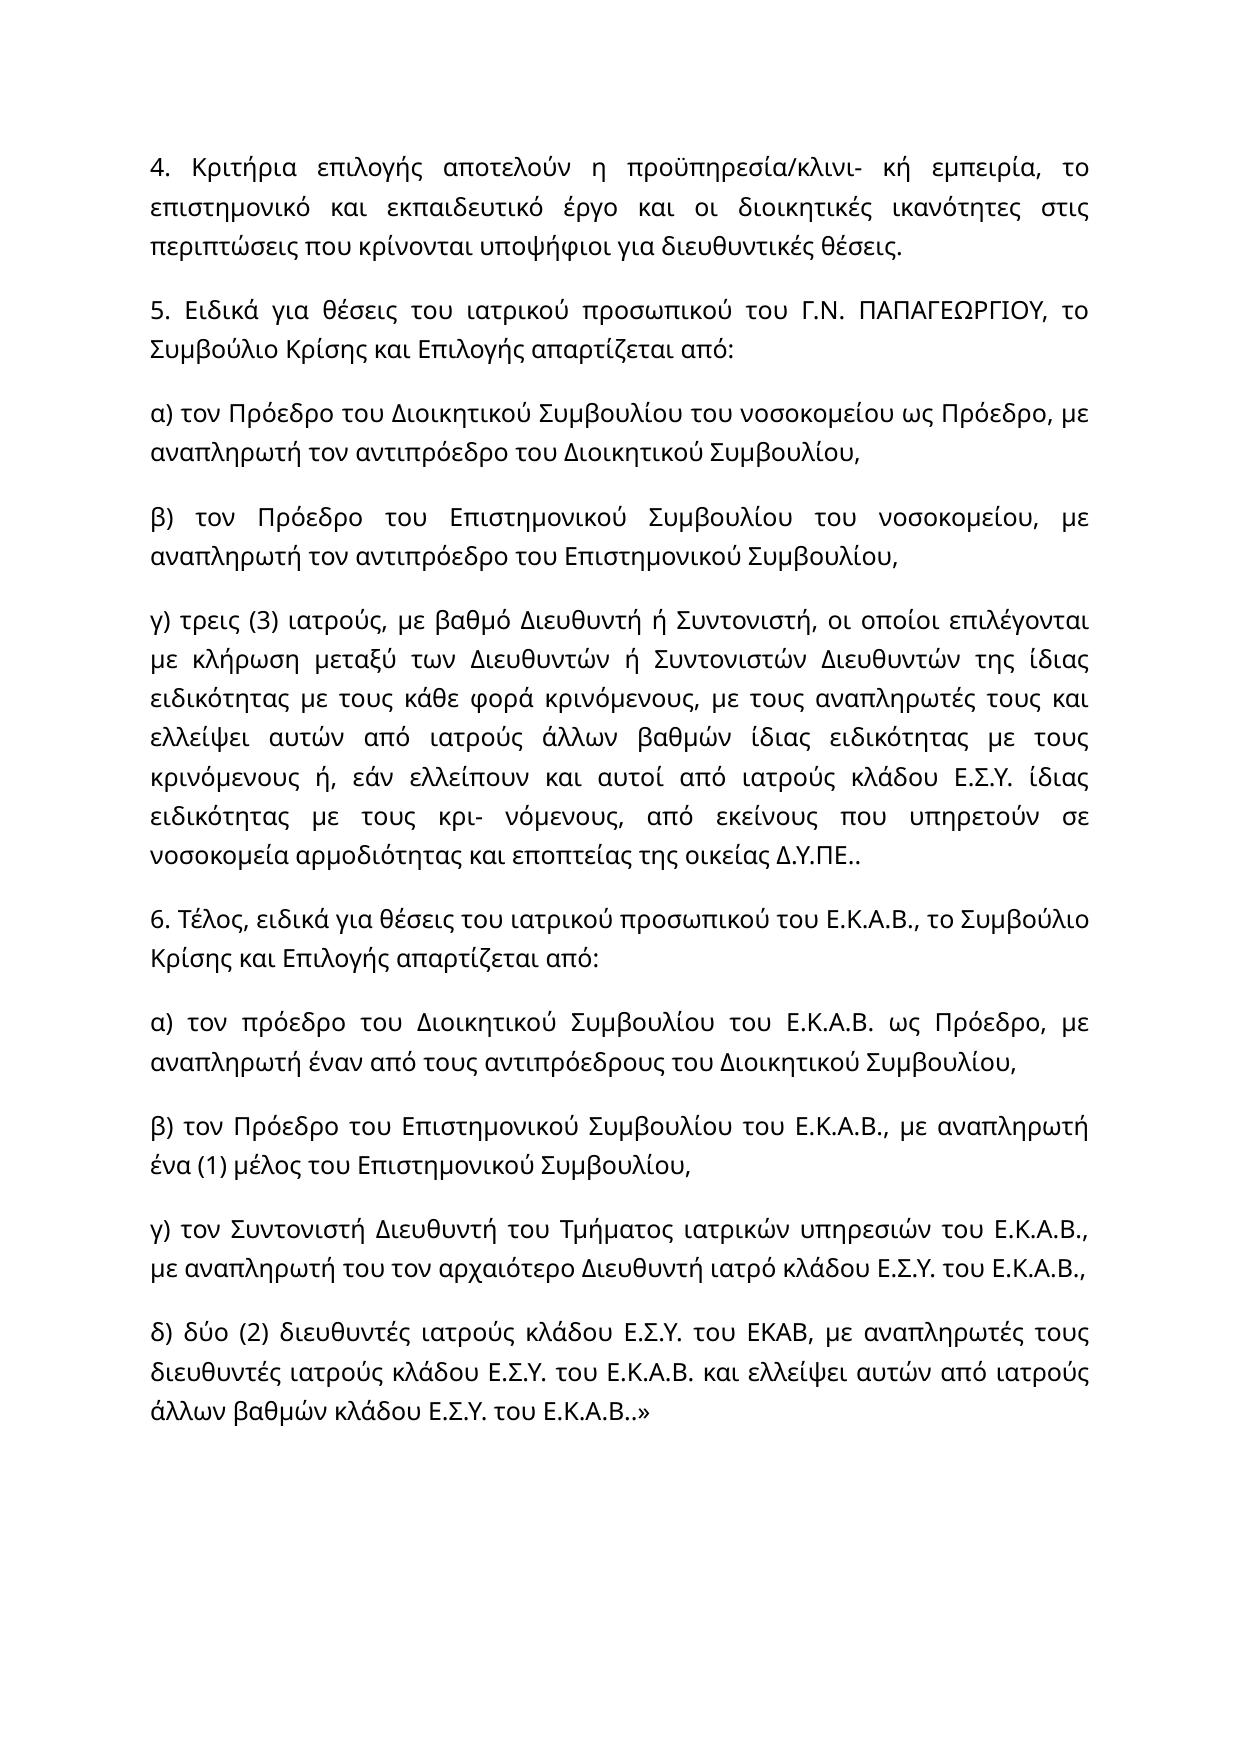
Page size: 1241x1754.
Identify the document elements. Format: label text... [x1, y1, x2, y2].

text δ) δύο (2) διευθυντές ιατρούς κλάδου Ε.Σ.Υ. του ΕΚΑΒ, με αναπληρωτές τους διευθυντές ιατρούς κλάδου Ε.Σ.Υ. του Ε.Κ.Α.Β. και ελλείψει αυτών από ιατρούς άλλων βαθμών κλάδου Ε.Σ.Υ. του Ε.Κ.Α.Β..» [150, 1315, 1090, 1427]
text γ) τρεις (3) ιατρούς, με βαθμό Διευθυντή ή Συντονιστή, οι οποίοι επιλέγονται με κλήρωση μεταξύ των Διευθυντών ή Συντονιστών Διευθυντών της ίδιας ειδικότητας με τους κάθε φορά κρινόμενους, με τους αναπληρωτές τους και ελλείψει αυτών από ιατρούς άλλων βαθμών ίδιας ειδικότητας με τους κρινόμενους ή, εάν ελλείπουν και αυτοί από ιατρούς κλάδου Ε.Σ.Υ. ίδιας ειδικότητας με τους κρι- νόμενους, από εκείνους που υπηρετούν σε νοσοκομεία αρμοδιότητας και εποπτείας της οικείας Δ.Υ.ΠΕ.. [150, 602, 1090, 872]
text β) τον Πρόεδρο του Επιστημονικού Συμβουλίου του Ε.Κ.Α.Β., με αναπληρωτή ένα (1) μέλος του Επιστημονικού Συμβουλίου, [150, 1108, 1090, 1182]
text 5. Ειδικά για θέσεις του ιατρικού προσωπικού του Γ.Ν. ΠΑΠΑΓΕΩΡΓΙΟΥ, το Συμβούλιο Κρίσης και Επιλογής απαρτίζεται από: [150, 292, 1090, 366]
text β) τον Πρόεδρο του Επιστημονικού Συμβουλίου του νοσοκομείου, με αναπληρωτή τον αντιπρόεδρο του Επιστημονικού Συμβουλίου, [150, 499, 1090, 572]
text γ) τον Συντονιστή Διευθυντή του Τμήματος ιατρικών υπηρεσιών του Ε.Κ.Α.Β., με αναπληρωτή του τον αρχαιότερο Διευθυντή ιατρό κλάδου Ε.Σ.Υ. του Ε.Κ.Α.Β., [150, 1212, 1090, 1285]
text 6. Τέλος, ειδικά για θέσεις του ιατρικού προσωπικού του Ε.Κ.Α.Β., το Συμβούλιο Κρίσης και Επιλογής απαρτίζεται από: [150, 902, 1090, 975]
text 4. Κριτήρια επιλογής αποτελούν η προϋπηρεσία/κλινι- κή εμπειρία, το επιστημονικό και εκπαιδευτικό έργο και οι διοικητικές ικανότητες στις περιπτώσεις που κρίνονται υποψήφιοι για διευθυντικές θέσεις. [150, 150, 1090, 262]
text α) τον πρόεδρο του Διοικητικού Συμβουλίου του Ε.Κ.Α.Β. ως Πρόεδρο, με αναπληρωτή έναν από τους αντιπρόεδρους του Διοικητικού Συμβουλίου, [150, 1005, 1090, 1078]
text α) τον Πρόεδρο του Διοικητικού Συμβουλίου του νοσοκομείου ως Πρόεδρο, με αναπληρωτή τον αντιπρόεδρο του Διοικητικού Συμβουλίου, [150, 396, 1090, 469]
